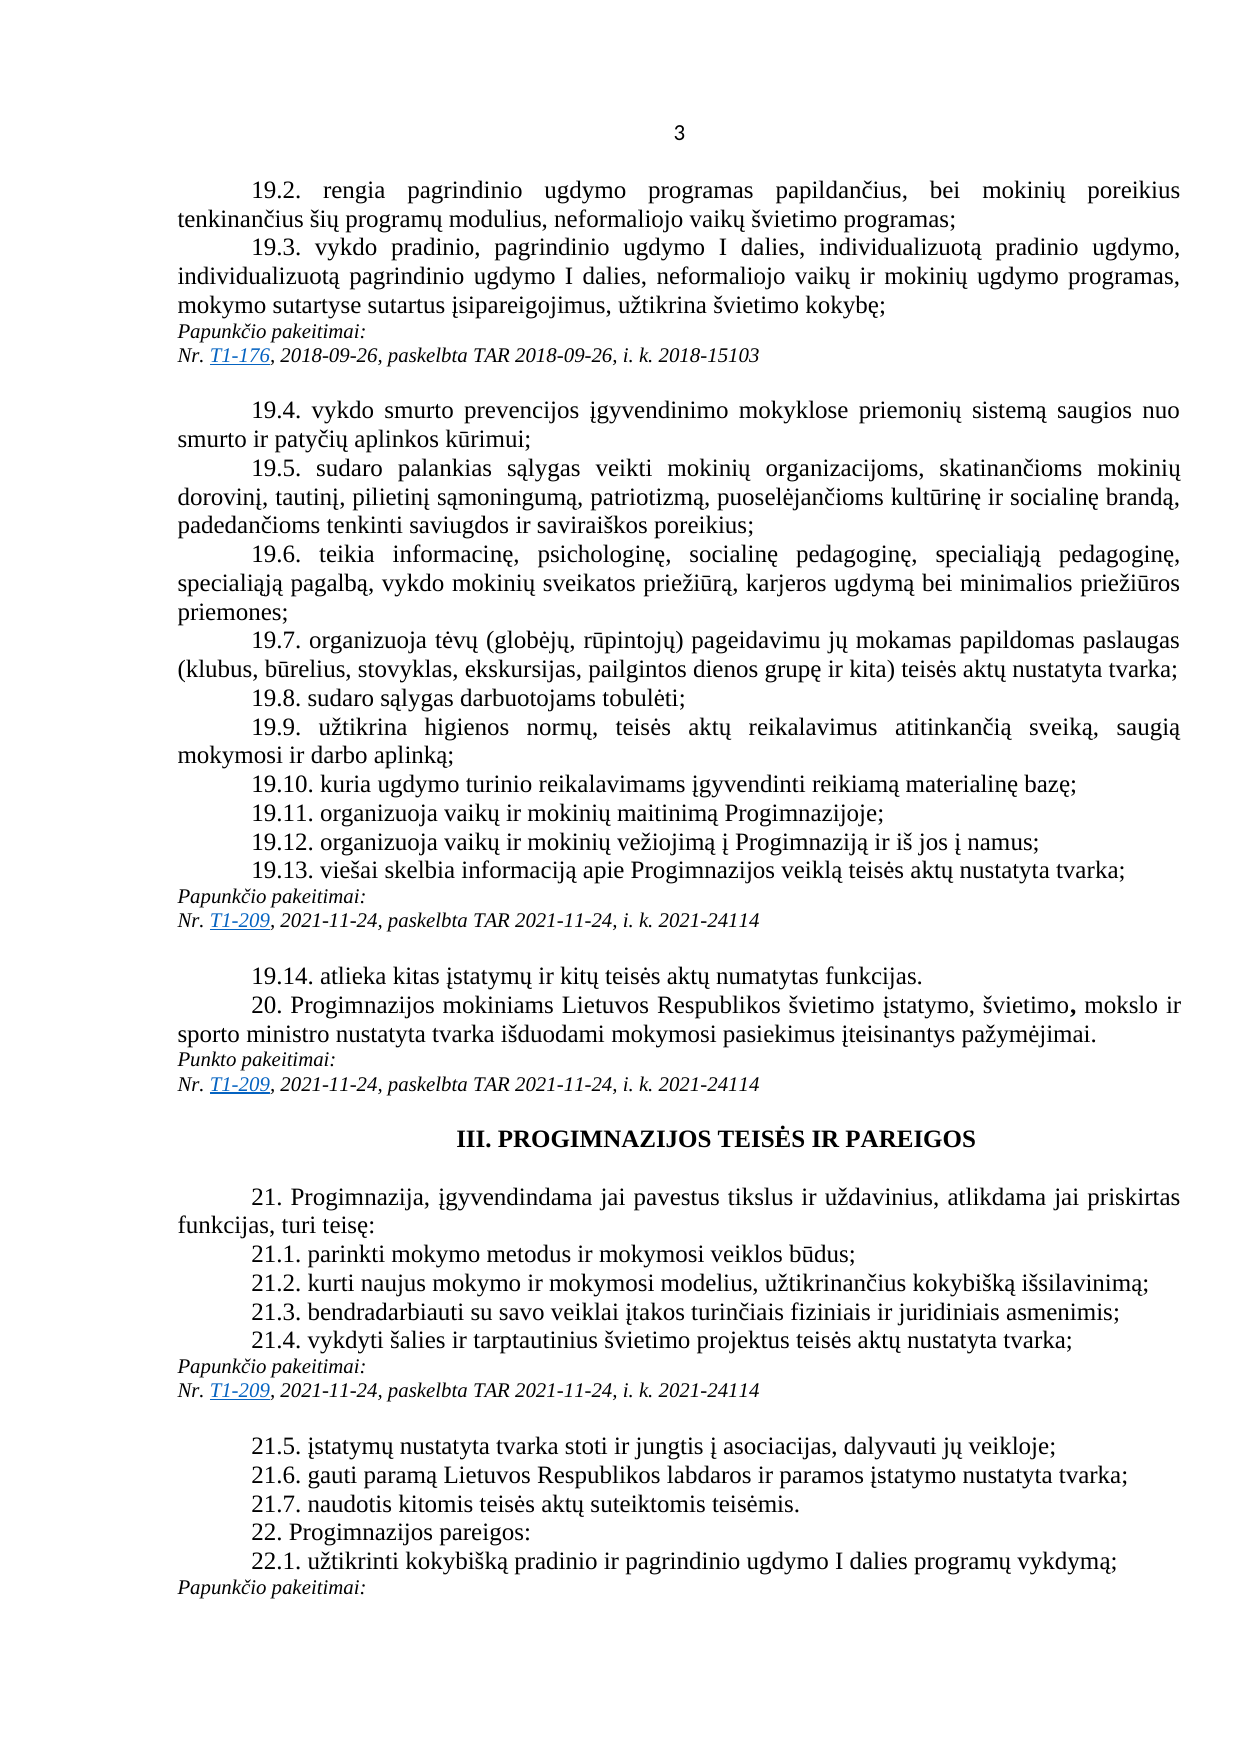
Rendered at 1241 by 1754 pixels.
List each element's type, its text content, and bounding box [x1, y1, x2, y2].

text 21.4. vykdyti šalies ir tarptautinius švietimo projektus teisės aktų nustatyta tvarka; [177, 1326, 1181, 1354]
text 21.2. kurti naujus mokymo ir mokymosi modelius, užtikrinančius kokybišką išsilavinimą; [177, 1268, 1181, 1297]
text 21.6. gauti paramą Lietuvos Respublikos labdaros ir paramos įstatymo nustatyta tvarka; [177, 1460, 1181, 1489]
text 21.3. bendradarbiauti su savo veiklai įtakos turinčiais fiziniais ir juridiniais asmenimis; [177, 1297, 1181, 1326]
text 19.12. organizuoja vaikų ir mokinių vežiojimą į Progimnaziją ir iš jos į namus; [177, 827, 1181, 856]
text 19.11. organizuoja vaikų ir mokinių maitinimą Progimnazijoje; [177, 798, 1181, 827]
text Papunkčio pakeitimai: [177, 1354, 1181, 1378]
text Nr. T1-176, 2018-09-26, paskelbta TAR 2018-09-26, i. k. 2018-15103 [177, 343, 1181, 367]
text III. PROGIMNAZIJOS TEISĖS IR PAREIGOS [227, 1124, 1181, 1153]
text Papunkčio pakeitimai: [177, 1575, 1181, 1599]
text Nr. T1-209, 2021-11-24, paskelbta TAR 2021-11-24, i. k. 2021-24114 [177, 1378, 1181, 1402]
text 19.3. vykdo pradinio, pagrindinio ugdymo I dalies, individualizuotą pradinio ugdymo, individualizuotą pagrindinio ugdymo I dalies, neformaliojo vaikų ir mokinių ugdymo programas, mokymo sutartyse sutartus įsipareigojimus, užtikrina švietimo kokybę; [177, 232, 1181, 319]
text 22. Progimnazijos pareigos: [177, 1517, 1181, 1546]
text 21.1. parinkti mokymo metodus ir mokymosi veiklos būdus; [177, 1239, 1181, 1268]
text Nr. T1-209, 2021-11-24, paskelbta TAR 2021-11-24, i. k. 2021-24114 [177, 1071, 1181, 1096]
text 19.9. užtikrina higienos normų, teisės aktų reikalavimus atitinkančią sveiką, saugią mokymosi ir darbo aplinką; [177, 712, 1181, 769]
text 19.8. sudaro sąlygas darbuotojams tobulėti; [177, 683, 1181, 712]
text 19.14. atlieka kitas įstatymų ir kitų teisės aktų numatytas funkcijas. [177, 961, 1181, 990]
text 21.5. įstatymų nustatyta tvarka stoti ir jungtis į asociacijas, dalyvauti jų veikloje; [177, 1431, 1181, 1460]
text 19.10. kuria ugdymo turinio reikalavimams įgyvendinti reikiamą materialinę bazę; [177, 769, 1181, 798]
text Papunkčio pakeitimai: [177, 319, 1181, 343]
text 21.7. naudotis kitomis teisės aktų suteiktomis teisėmis. [177, 1489, 1181, 1517]
text 19.2. rengia pagrindinio ugdymo programas papildančius, bei mokinių poreikius tenkinančius šių programų modulius, neformaliojo vaikų švietimo programas; [177, 175, 1181, 232]
text 20. Progimnazijos mokiniams Lietuvos Respublikos švietimo įstatymo, švietimo, mokslo ir sporto ministro nustatyta tvarka išduodami mokymosi pasiekimus įteisinantys pažymėjimai. [177, 990, 1181, 1047]
text 21. Progimnazija, įgyvendindama jai pavestus tikslus ir uždavinius, atlikdama jai priskirtas funkcijas, turi teisę: [177, 1182, 1181, 1239]
text 22.1. užtikrinti kokybišką pradinio ir pagrindinio ugdymo I dalies programų vykdymą; [177, 1546, 1181, 1575]
text 19.5. sudaro palankias sąlygas veikti mokinių organizacijoms, skatinančioms mokinių dorovinį, tautinį, pilietinį sąmoningumą, patriotizmą, puoselėjančioms kultūrinę ir socialinę brandą, padedančioms tenkinti saviugdos ir saviraiškos poreikius; [177, 453, 1181, 539]
text Punkto pakeitimai: [177, 1047, 1181, 1071]
text Papunkčio pakeitimai: [177, 884, 1181, 908]
text 19.6. teikia informacinę, psichologinę, socialinę pedagoginę, specialiąją pedagoginę, specialiąją pagalbą, vykdo mokinių sveikatos priežiūrą, karjeros ugdymą bei minimalios priežiūros priemones; [177, 539, 1181, 626]
text 19.13. viešai skelbia informaciją apie Progimnazijos veiklą teisės aktų nustatyta tvarka; [177, 856, 1181, 884]
text 19.7. organizuoja tėvų (globėjų, rūpintojų) pageidavimu jų mokamas papildomas paslaugas (klubus, būrelius, stovyklas, ekskursijas, pailgintos dienos grupę ir kita) teisės aktų nustatyta tvarka; [177, 626, 1181, 683]
text Nr. T1-209, 2021-11-24, paskelbta TAR 2021-11-24, i. k. 2021-24114 [177, 908, 1181, 932]
text 19.4. vykdo smurto prevencijos įgyvendinimo mokyklose priemonių sistemą saugios nuo smurto ir patyčių aplinkos kūrimui; [177, 396, 1181, 453]
